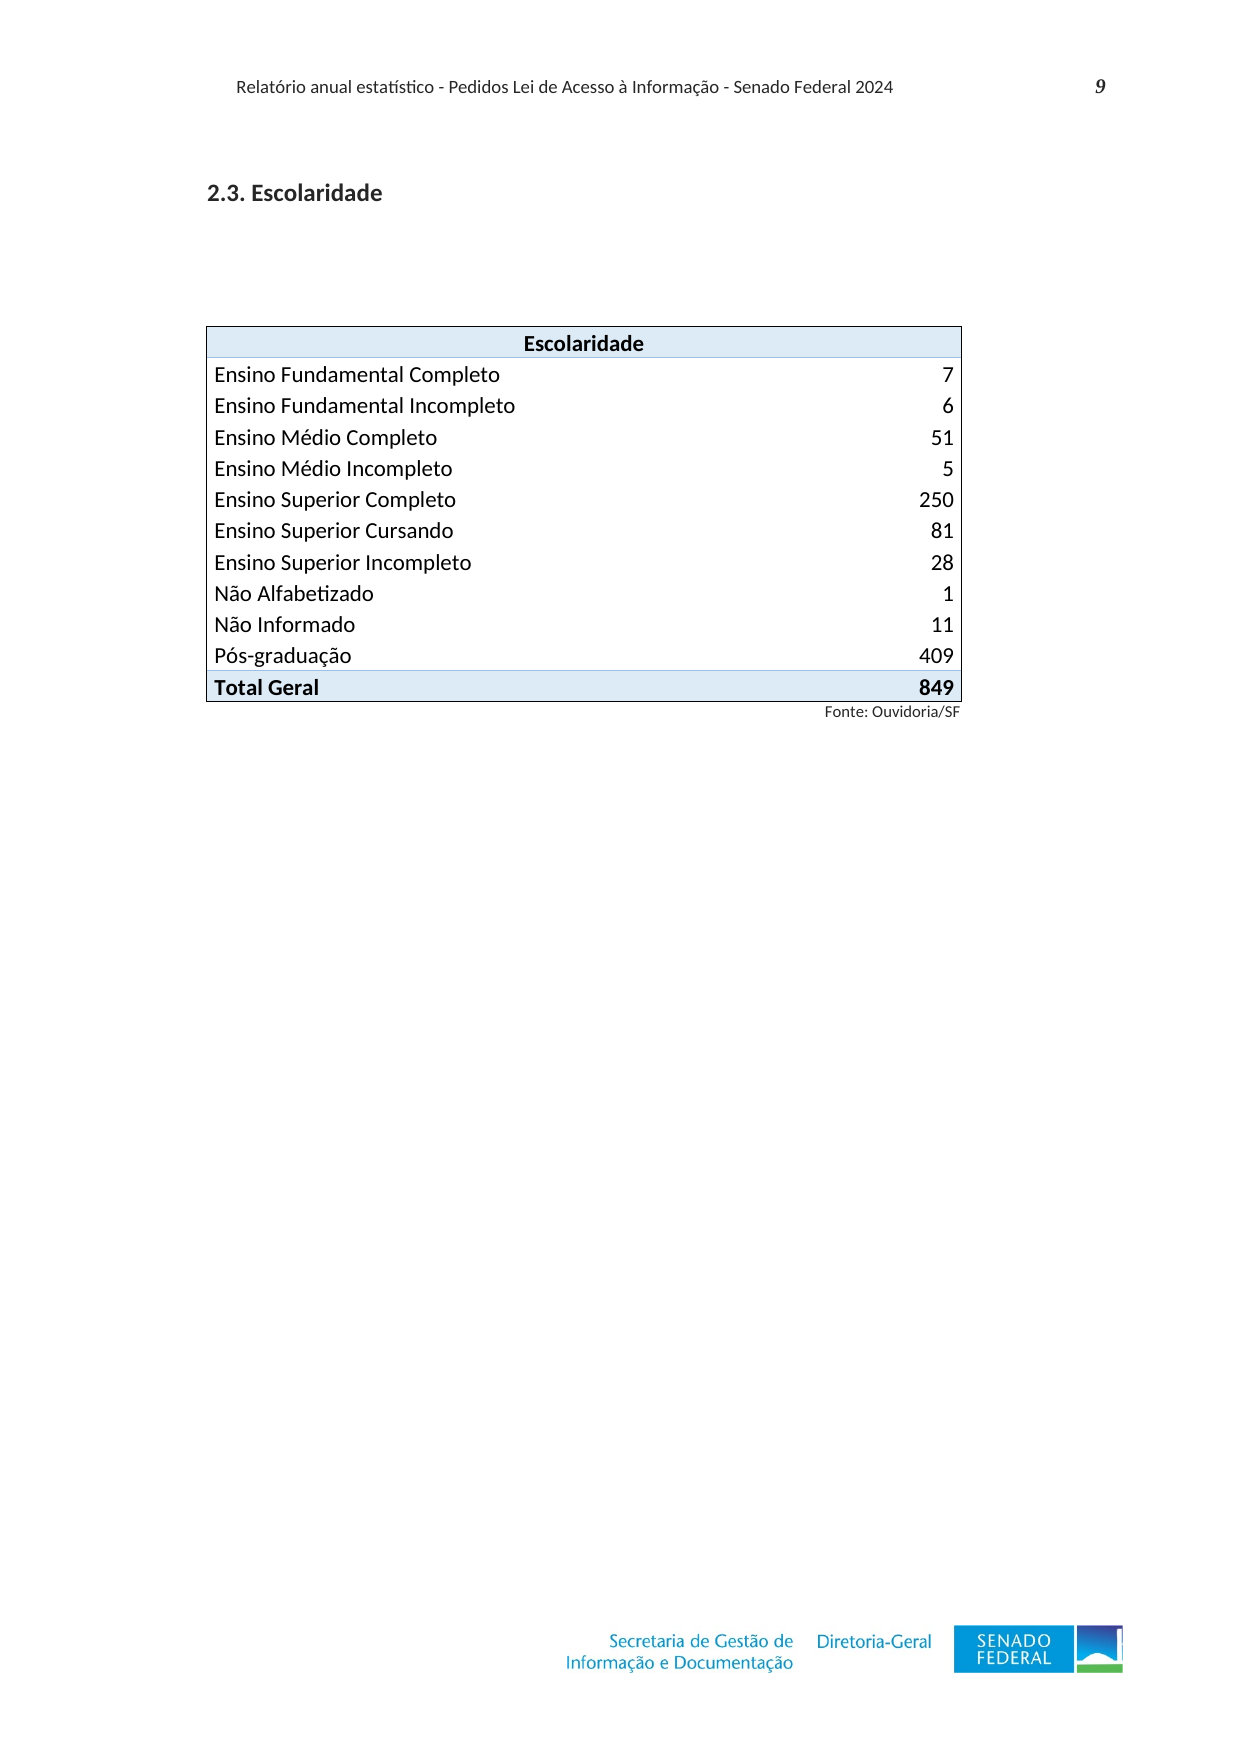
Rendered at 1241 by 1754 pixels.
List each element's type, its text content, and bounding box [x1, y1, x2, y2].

table_cell 5 [877, 451, 961, 482]
table_cell Ensino Superior Cursando [207, 513, 877, 544]
table_cell 849 [877, 671, 961, 701]
table_header Escolaridade [207, 327, 961, 357]
table_cell 11 [877, 607, 961, 638]
table_cell 51 [877, 420, 961, 451]
table_cell Ensino Superior Incompleto [207, 545, 877, 576]
table_cell Não Alfabetizado [207, 576, 877, 607]
table_cell 7 [877, 358, 961, 388]
table_cell Total Geral [207, 671, 877, 701]
table_cell 250 [877, 482, 961, 513]
table_cell 409 [877, 638, 961, 669]
table_cell Ensino Fundamental Completo [207, 358, 877, 388]
table_cell 1 [877, 576, 961, 607]
table_cell Não Informado [207, 607, 877, 638]
table_cell Ensino Médio Completo [207, 420, 877, 451]
table_cell Pós-graduação [207, 638, 877, 669]
table_cell Ensino Fundamental Incompleto [207, 388, 877, 419]
subtitle 2.3. Escolaridade [207, 177, 1137, 208]
table_cell 6 [877, 388, 961, 419]
table_cell 81 [877, 513, 961, 544]
table_cell Ensino Médio Incompleto [207, 451, 877, 482]
table_cell Ensino Superior Completo [207, 482, 877, 513]
table_cell 28 [877, 545, 961, 576]
text Fonte: Ouvidoria/SF [207, 702, 1137, 722]
